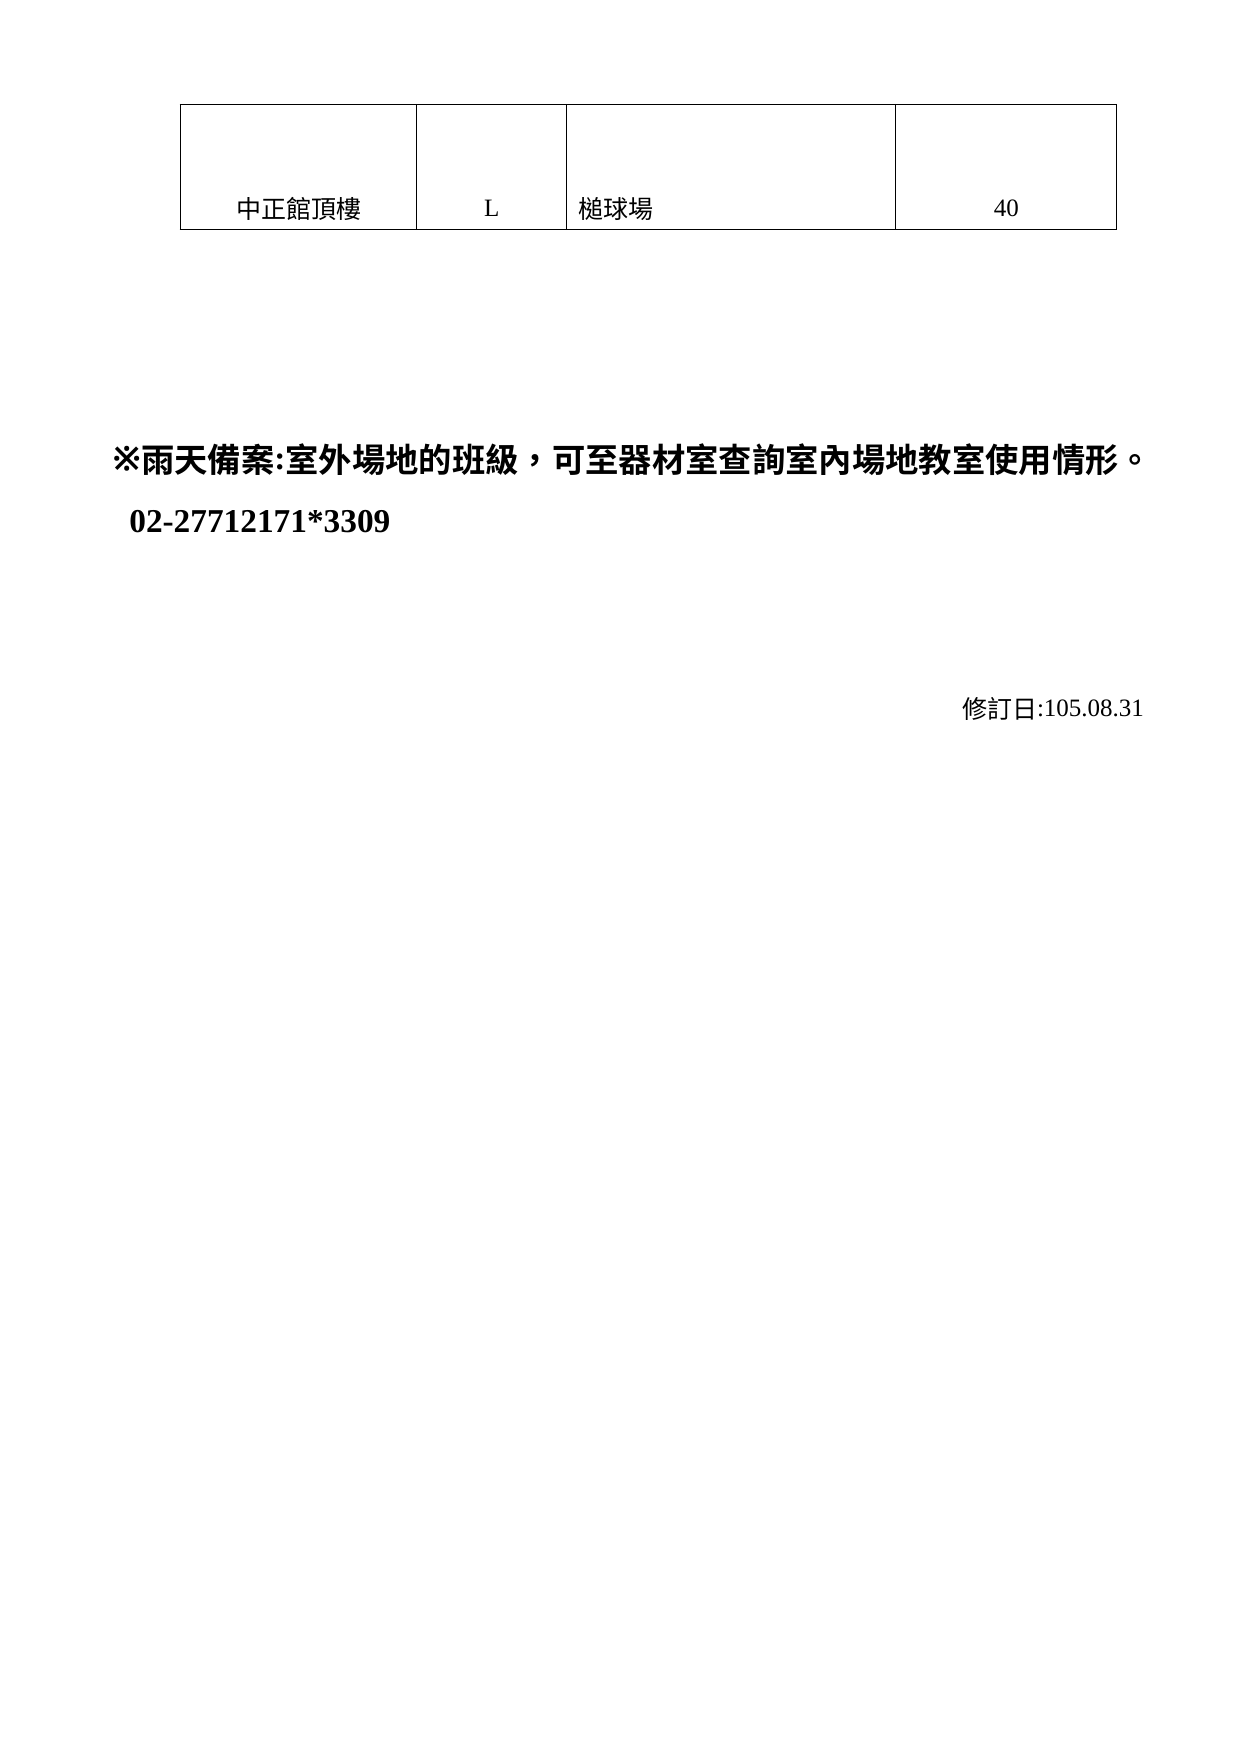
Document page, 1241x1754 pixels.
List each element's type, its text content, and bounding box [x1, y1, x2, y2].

table_cell 槌球場 [567, 105, 895, 229]
table_cell 中正館頂樓 [181, 105, 416, 229]
text ※雨天備案:室外場地的班級，可至器材室查詢室內場地教室使用情形。 [112, 416, 1144, 479]
text 修訂日:105.08.31 [112, 666, 1144, 729]
table_cell L [417, 105, 566, 229]
table_cell 40 [896, 105, 1116, 229]
text 02-27712171*3309 [112, 479, 1144, 541]
